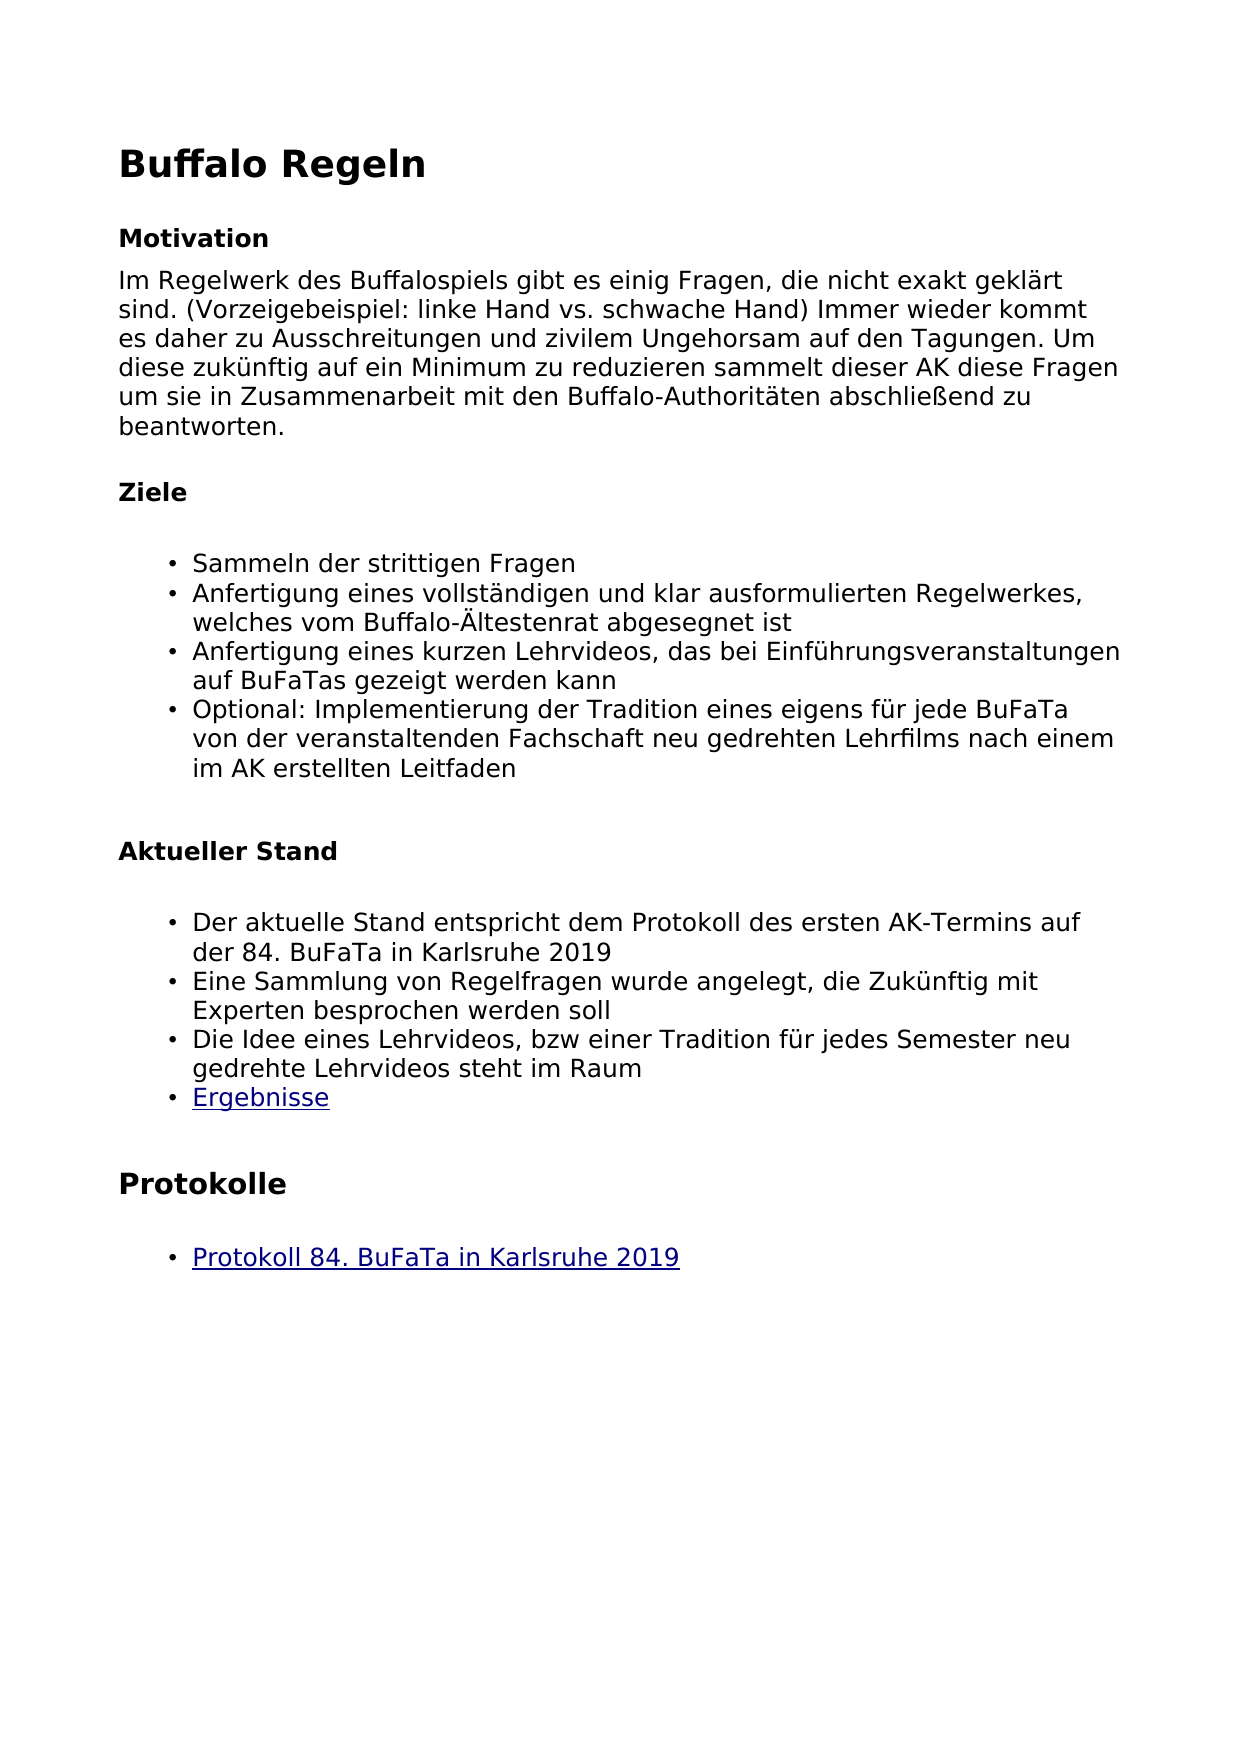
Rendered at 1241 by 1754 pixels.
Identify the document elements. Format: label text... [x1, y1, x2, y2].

list Protokoll 84. BuFaTa in Karlsruhe 2019 [177, 1243, 1122, 1272]
subtitle Ziele [118, 478, 1122, 508]
text Im Regelwerk des Buffalospiels gibt es einig Fragen, die nicht exakt geklärt sind. (Vorzeigebeispiel: linke Hand vs. schwache Hand) Immer wieder kommt es daher zu Ausschreitungen und zivilem Ungehorsam auf den Tagungen. Um diese zukünftig auf ein Minimum zu reduzieren sammelt dieser AK diese Fragen um sie in Zusammenarbeit mit den Buffalo-Authoritäten abschließend zu beantworten. [118, 266, 1122, 441]
subtitle Motivation [118, 224, 1122, 253]
list Eine Sammlung von Regelfragen wurde angelegt, die Zukünftig mit Experten besprochen werden soll [177, 967, 1122, 1025]
list Der aktuelle Stand entspricht dem Protokoll des ersten AK-Termins auf der 84. BuFaTa in Karlsruhe 2019 [177, 908, 1122, 967]
subtitle Aktueller Stand [118, 837, 1122, 867]
list Die Idee eines Lehrvideos, bzw einer Tradition für jedes Semester neu gedrehte Lehrvideos steht im Raum [177, 1025, 1122, 1083]
subtitle Protokolle [118, 1167, 1122, 1201]
list Anfertigung eines vollständigen und klar ausformulierten Regelwerkes, welches vom Buffalo-Ältestenrat abgesegnet ist [177, 579, 1122, 637]
subtitle Buffalo Regeln [118, 143, 1122, 187]
list Sammeln der strittigen Fragen [177, 549, 1122, 579]
list Optional: Implementierung der Tradition eines eigens für jede BuFaTa von der veranstaltenden Fachschaft neu gedrehten Lehrfilms nach einem im AK erstellten Leitfaden [177, 695, 1122, 783]
list Ergebnisse [177, 1083, 1122, 1113]
list Anfertigung eines kurzen Lehrvideos, das bei Einführungsveranstaltungen auf BuFaTas gezeigt werden kann [177, 637, 1122, 695]
